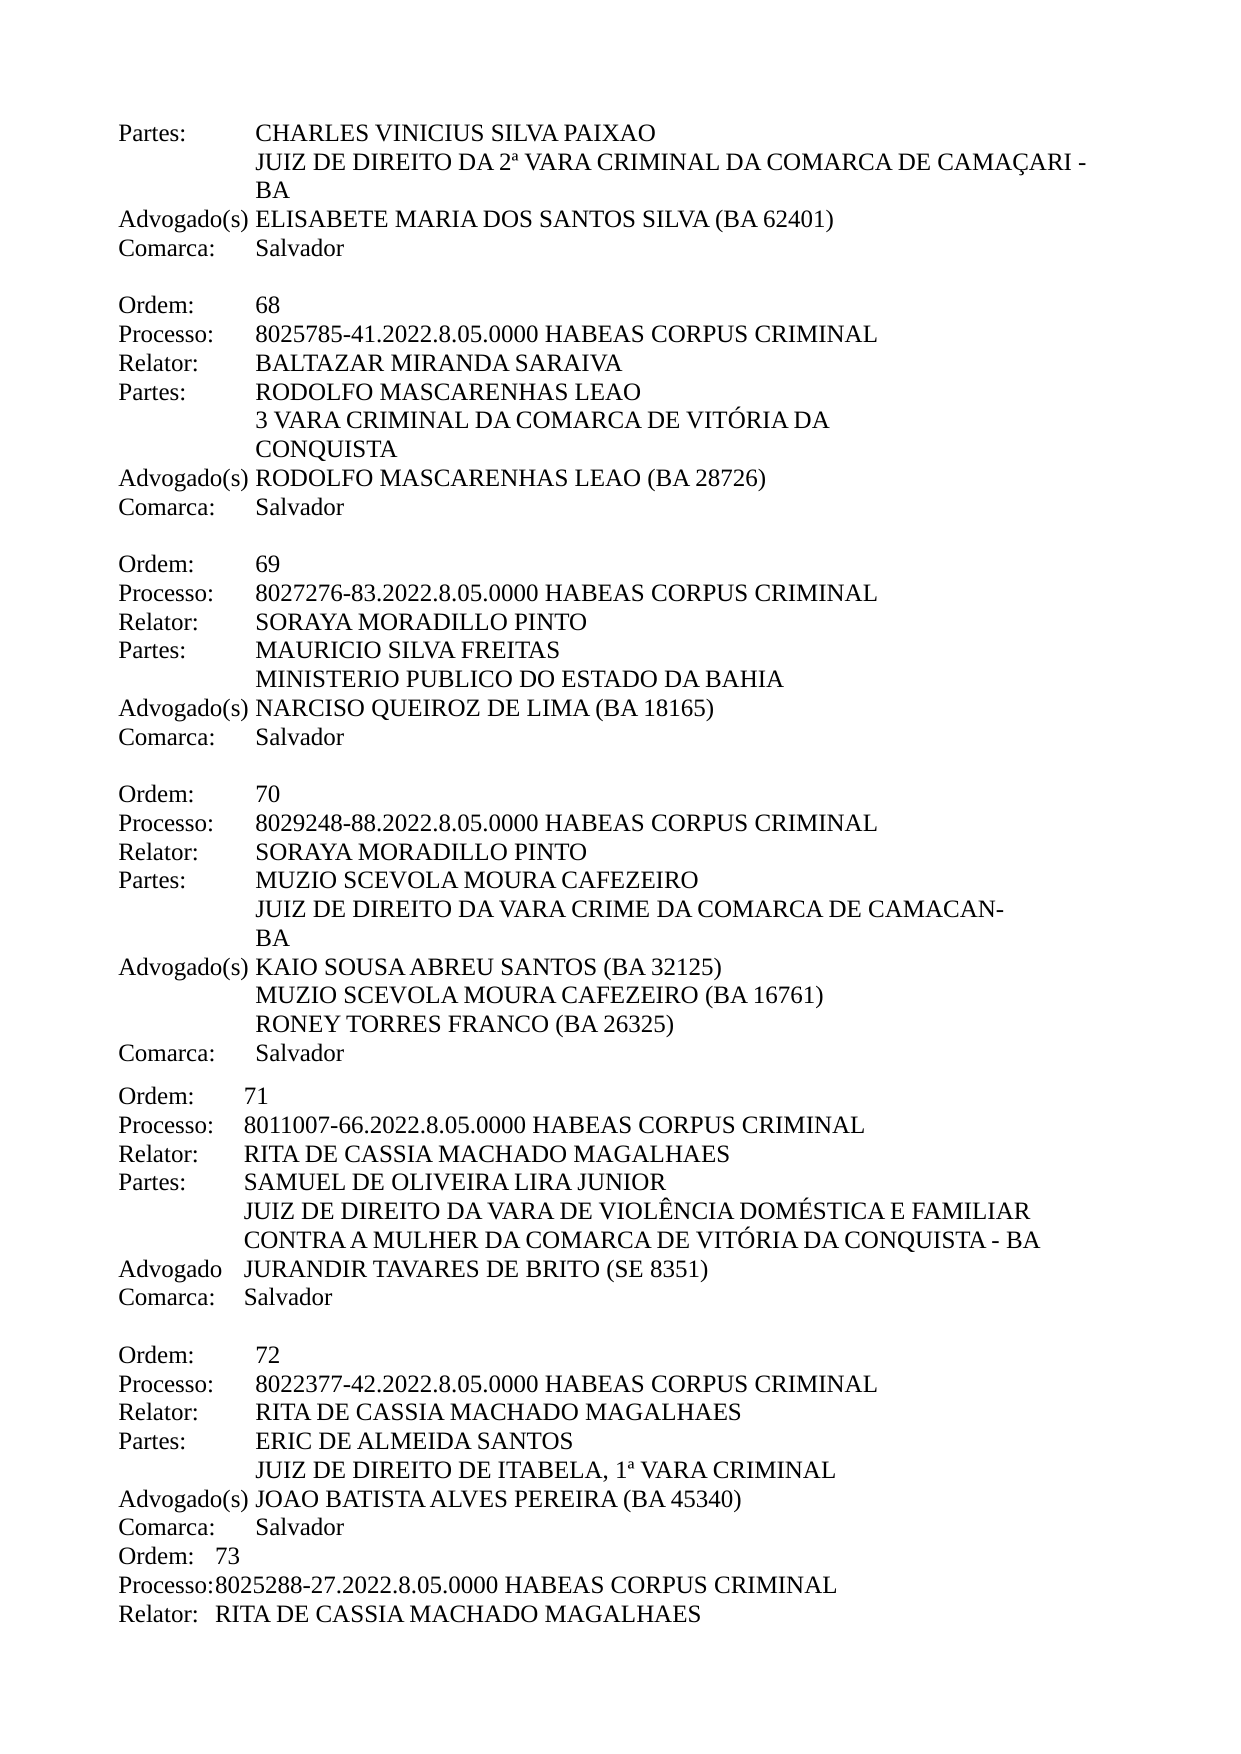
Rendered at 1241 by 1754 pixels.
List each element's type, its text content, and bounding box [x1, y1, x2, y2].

table_cell BALTAZAR MIRANDA SARAIVA [255, 348, 973, 377]
table_cell MAURICIO SILVA FREITAS [255, 636, 880, 664]
table_cell RODOLFO MASCARENHAS LEAO [255, 377, 973, 406]
table_cell [118, 664, 255, 693]
table_cell KAIO SOUSA ABREU SANTOS (BA 32125) [255, 952, 1033, 981]
table_cell [118, 1196, 243, 1254]
table_cell JUIZ DE DIREITO DA 2ª VARA CRIMINAL DA COMARCA DE CAMAÇARI - BA [255, 147, 1121, 204]
table_cell Relator: [118, 348, 255, 377]
table_cell [118, 1009, 255, 1038]
table_cell Relator: [118, 1599, 215, 1627]
table_header 72 [255, 1340, 880, 1369]
table_cell 8011007-66.2022.8.05.0000 HABEAS CORPUS CRIMINAL [244, 1110, 1122, 1139]
table_cell Partes: [118, 118, 255, 147]
table_cell ELISABETE MARIA DOS SANTOS SILVA (BA 62401) [255, 204, 1121, 233]
table_header 73 [215, 1541, 934, 1570]
table_cell Processo: [118, 808, 255, 837]
table_cell Salvador [255, 1038, 1033, 1067]
table_cell [118, 406, 255, 463]
table_cell RITA DE CASSIA MACHADO MAGALHAES [255, 1398, 880, 1426]
table_cell Relator: [118, 1398, 255, 1426]
table_cell 3 VARA CRIMINAL DA COMARCA DE VITÓRIA DA CONQUISTA [255, 406, 973, 463]
table_cell Partes: [118, 866, 255, 894]
table_cell Advogado(s) [118, 204, 255, 233]
table_cell Processo: [118, 1369, 255, 1397]
table_cell Advogado(s) [118, 952, 255, 981]
table_cell NARCISO QUEIROZ DE LIMA (BA 18165) [255, 693, 880, 722]
table_cell Relator: [118, 607, 255, 636]
table_header Ordem: [118, 291, 255, 319]
table_cell [118, 147, 255, 204]
table_header 69 [255, 549, 880, 578]
table_cell 8029248-88.2022.8.05.0000 HABEAS CORPUS CRIMINAL [255, 808, 1033, 837]
table_header Ordem: [118, 1541, 215, 1570]
table_header Ordem: [118, 549, 255, 578]
table_cell Relator: [118, 1139, 243, 1167]
table_cell JOAO BATISTA ALVES PEREIRA (BA 45340) [255, 1484, 880, 1512]
table_cell Processo: [118, 319, 255, 348]
table_cell MUZIO SCEVOLA MOURA CAFEZEIRO [255, 866, 1033, 894]
table_cell 8025288-27.2022.8.05.0000 HABEAS CORPUS CRIMINAL [215, 1570, 934, 1599]
table_cell RITA DE CASSIA MACHADO MAGALHAES [244, 1139, 1122, 1167]
table_cell SORAYA MORADILLO PINTO [255, 837, 1033, 866]
table_cell Partes: [118, 636, 255, 664]
table_cell CHARLES VINICIUS SILVA PAIXAO [255, 118, 1121, 147]
table_cell Processo: [118, 1570, 215, 1599]
table_cell Partes: [118, 1426, 255, 1455]
table_cell Advogado(s) [118, 693, 255, 722]
table_cell Comarca: [118, 1283, 243, 1311]
table_cell 8027276-83.2022.8.05.0000 HABEAS CORPUS CRIMINAL [255, 578, 880, 607]
table_cell Advogado(s) [118, 1484, 255, 1512]
table_cell Comarca: [118, 722, 255, 751]
table_header Ordem: [118, 779, 255, 808]
table_cell Processo: [118, 578, 255, 607]
table_cell JUIZ DE DIREITO DA VARA DE VIOLÊNCIA DOMÉSTICA E FAMILIAR CONTRA A MULHER DA COMARCA DE VITÓRIA DA CONQUISTA - BA [244, 1196, 1122, 1254]
table_cell JUIZ DE DIREITO DA VARA CRIME DA COMARCA DE CAMACAN-BA [255, 894, 1033, 952]
table_cell Advogado(s) [118, 463, 255, 492]
table_cell SAMUEL DE OLIVEIRA LIRA JUNIOR [244, 1168, 1122, 1196]
table_cell Comarca: [118, 1513, 255, 1541]
table_cell 8022377-42.2022.8.05.0000 HABEAS CORPUS CRIMINAL [255, 1369, 880, 1397]
table_cell RONEY TORRES FRANCO (BA 26325) [255, 1009, 1033, 1038]
table_cell Salvador [255, 492, 973, 521]
table_cell SORAYA MORADILLO PINTO [255, 607, 880, 636]
table_header 71 [244, 1081, 1122, 1110]
table_cell Partes: [118, 1168, 243, 1196]
table_cell Comarca: [118, 1038, 255, 1067]
table_cell Salvador [244, 1283, 1122, 1311]
table_cell Salvador [255, 722, 880, 751]
table_cell Partes: [118, 377, 255, 406]
table_cell RODOLFO MASCARENHAS LEAO (BA 28726) [255, 463, 973, 492]
table_cell JUIZ DE DIREITO DE ITABELA, 1ª VARA CRIMINAL [255, 1455, 880, 1484]
table_cell ERIC DE ALMEIDA SANTOS [255, 1426, 880, 1455]
table_header 70 [255, 779, 1033, 808]
table_cell [118, 981, 255, 1009]
table_cell MUZIO SCEVOLA MOURA CAFEZEIRO (BA 16761) [255, 981, 1033, 1009]
table_header Ordem: [118, 1340, 255, 1369]
table_cell Comarca: [118, 492, 255, 521]
table_cell [118, 894, 255, 952]
table_cell MINISTERIO PUBLICO DO ESTADO DA BAHIA [255, 664, 880, 693]
table_cell Comarca: [118, 233, 255, 262]
table_header Ordem: [118, 1081, 243, 1110]
table_cell JURANDIR TAVARES DE BRITO (SE 8351) [244, 1254, 1122, 1282]
table_header 68 [255, 291, 973, 319]
table_cell Advogado [118, 1254, 243, 1282]
table_cell 8025785-41.2022.8.05.0000 HABEAS CORPUS CRIMINAL [255, 319, 973, 348]
table_cell Salvador [255, 1513, 880, 1541]
table_cell Salvador [255, 233, 1121, 262]
table_cell [118, 1455, 255, 1484]
table_cell Relator: [118, 837, 255, 866]
table_cell RITA DE CASSIA MACHADO MAGALHAES [215, 1599, 934, 1627]
table_cell Processo: [118, 1110, 243, 1139]
